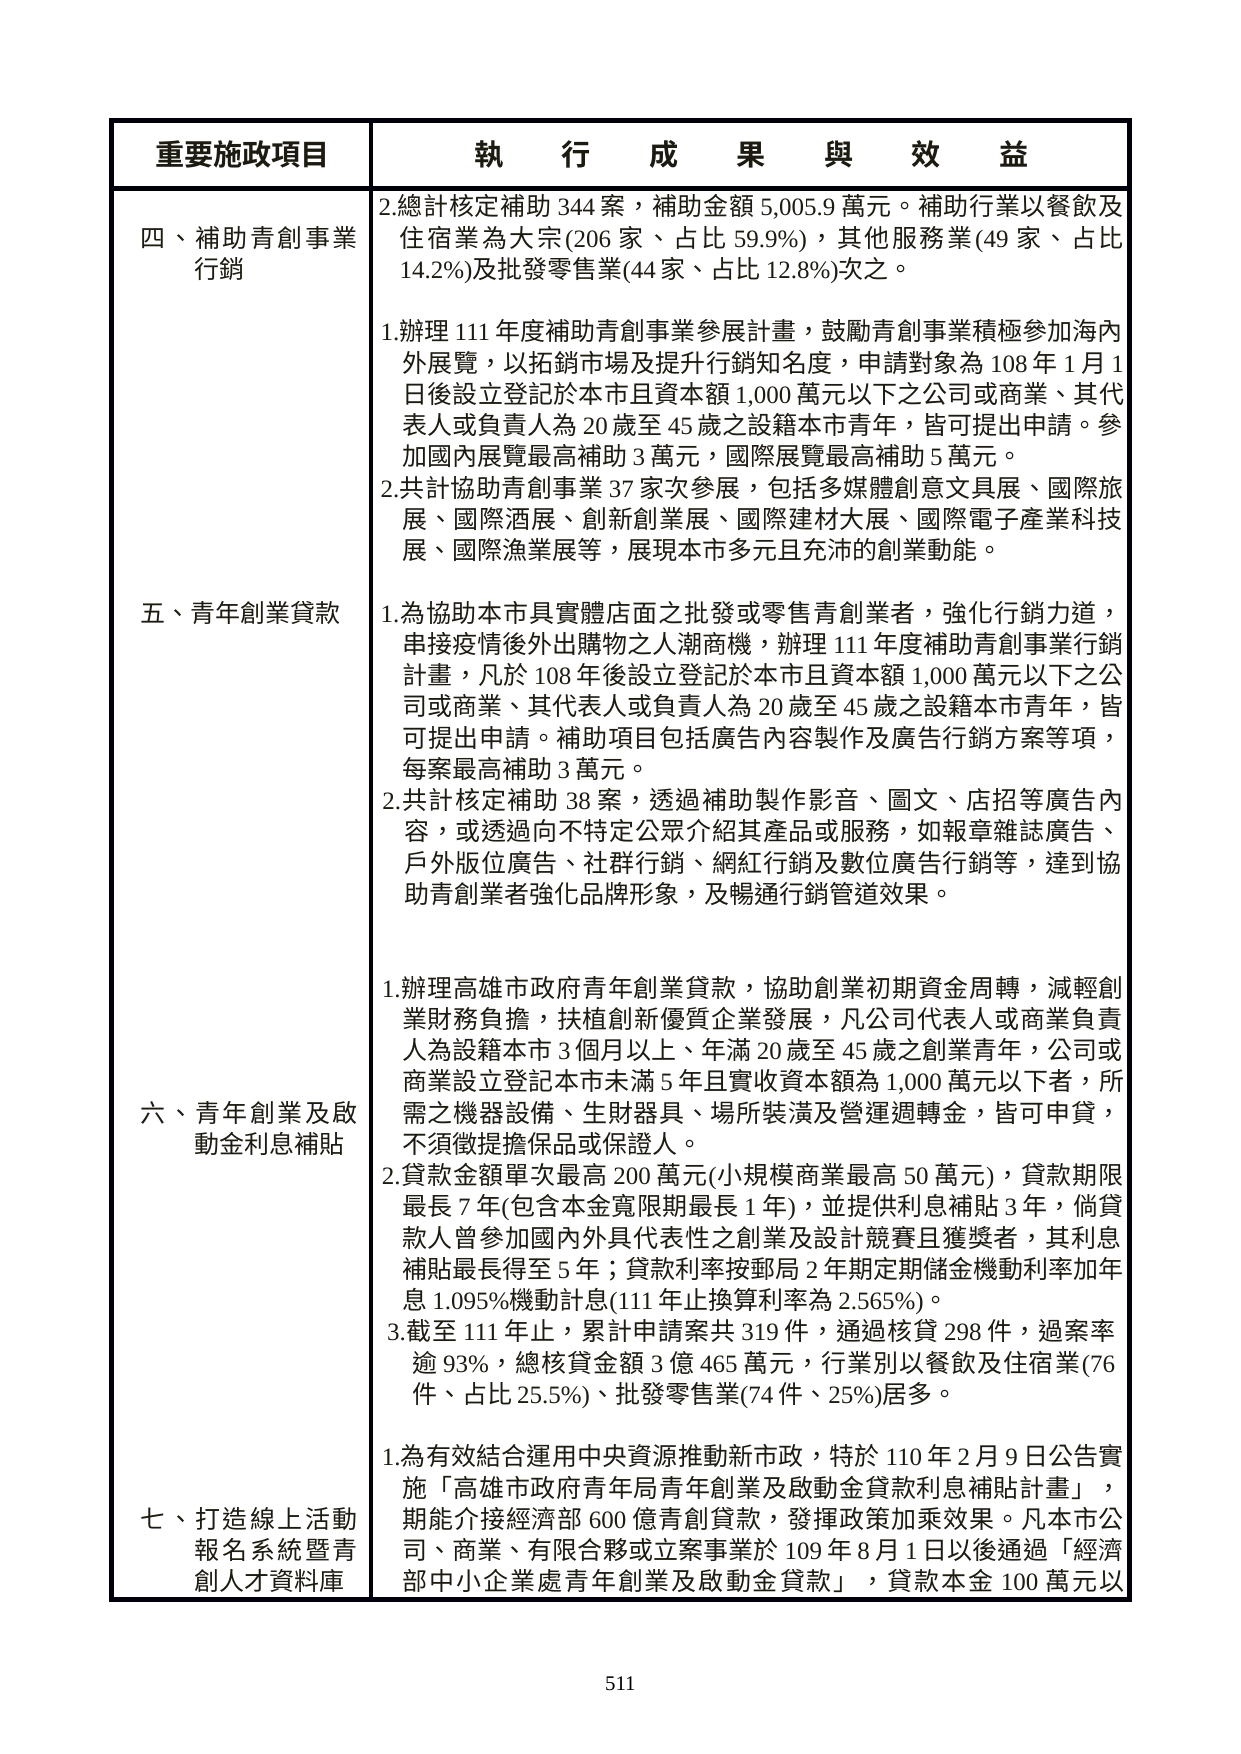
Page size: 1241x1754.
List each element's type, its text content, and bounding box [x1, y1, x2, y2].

table_header 重要施政項目 [114, 123, 369, 186]
table_header 執 行 成 果 與 效 益 [373, 123, 1127, 186]
table_cell 壹、綜合規劃 一、協助青年接軌就業市場 二、推動青年國際交流與志願服務 三、促進青年公共參與 四、鼓勵青年多元學習發展 貳、創業輔導 一、推動本市創新創業社群交流網絡 二、提供青年創業育成與整合輔導服務 三、深化本市新創事業能量 四、提升青年職場競爭力 五、青創空間營運管理 參、資源整合 一、基金實務運作 二、補助青創事業發展 三、補助青創事業參展 四、補助青創事業行銷 五、青年創業貸款 六、青年創業及啟動金利息補貼 七、打造線上活動報名系統暨青創人才資料庫 八、推動創新創意創業競賽計畫 肆、整體風險管理(含內部控制)推動情形 [114, 191, 369, 1597]
table_cell 1.辦理「大港青年職涯發展暨產業導航」 針對在高雄就學的高中職及大專院校學生辦理職涯測評適性測驗、20小時產業職人課程及18小時企業參訪體驗、2場次學員交流會。111年度共有12校14科系參與計畫，參加學員數共計596人，藉由產、官、學三方的合作，協助青年學子及早了解產業趨勢及職場實際運作情形，並增加畢業後在地就業之意願。 2.辦理「2022青創事業媒合人才專區計畫」 與人力銀行合作建置高雄在地優秀企業職缺專區平台，共計刊登824家企業、4,327個職缺，媒合成功企業家數共有490間，錄取人數為2,304位，將近有6成之企業透過此專區平台找尋到合適之人才。考量多數青年求職習慣運用線上工具，本計畫辦理2場次線上企業說明會，由企業主管說明公司職缺內容與發展前景，提供青年更多就業資訊以做好求職前準備，共有180人次參與。另辦理2場次線上媒合會，青年求職者可利用遠端裝置進行面試，共有22家高雄廠商提供198個職缺，計有122位青年於線上進行面試，成功媒合59位、媒合率為48.3%；另外考量青年農曆年後轉職需求，12月23日辦理實體媒合會，共有5家企業參與，近60位青年前來求職，初步媒合成功之求職者為21位，初媒率為35.5%。 青年局國際志工團 1.青年局國際志工團分為「國際服務組」及「青年事務推廣組」，自109年開始招募16至35歲設籍本市或於本市就學、就業青年，截至111年12月底共計74位團員，來自8個地區(台灣、美國、香港、越南、印尼、印度、土耳其及南非等)，其中有10位外國籍志工(含雙重國籍)。藉由國際交流，將志願服務經驗轉化為求職履歷亮點，並培育志願服務人才。 2.111年度帶領青年志工團支援本府三場大型活動，分別為臺灣燈會、臺灣設計展及富邦馬拉松，志工運用語言專長協助外籍旅客，推動高雄在地國際化；另分別於3月及7月辦理旗津與永安鑽石灣淨灘活動，共同關懷永續生態環境議題。 3. 8月31日辦理國際論壇，有來自美國、盧森堡、印尼、越南與高雄在地之上百名青年參與，藉由論壇的創新思考與溝通對話，激勵更多在高雄就業、就學之青年勇於在城市中探索，對社會產生正面影響力。 1.辦理青年事務委員會 本府第三屆青年事務委員會共計委員48人，7月24日召開第一次會議及頒聘儀式；12月11日召開第二次會議；8月10日市政參訪活動以及9月4日、10月2日兩場提案工作坊，各小組提出共四大面向市政議題與權管局處進行討論，提升高雄在地青年與本府雙方互動交流。 2.促進青年公共參與及多元培力計畫 進行兩場市政參訪(參與人數共計60人次)、兩場提案工作坊(參與人數共計36人次)、自治會研習營(大專院校及高中職共兩場，參與人數共計107人次)、大專院校公民培訓營(參與人數共計55人)，提供青年參與公共事務的窗口，強化公民參與精神。 1.開闢「雄校聯社團養成實驗室」 (1)為提供表演藝術與流行音樂相關之青年與學生社團優良且專業之練習環境，青年局於新興區中山一路10-2號開闢「雄校聯社團養成實驗室」，社團活動練習室內場域為3至7樓，共計整備3間舞蹈教室、1間吉他練習室，以及衛浴設備共計19間，共計約190坪活動空間。 (2)截至111年12月底，註冊會員共310組(256組高中職、54組大專院校)，累計使用達58,505人次。 (3)111年度辦理6堂雄校聯星團隊多元發展講座，內容包含「肢體開發」、「舞蹈髮型」、「舞蹈教學」、「音樂混音剪輯」及「表演服裝穿搭改造」等課程，透過線上與實體方式辦理，超過百位學生共同參與；8月28日舉辦1場大港社團新秀舞台表演活動，以熱舞、熱音、表演藝術等性質為主，進行多元性質社團成果發表會，讓高雄年輕學子能夠互相交流，進而提升與社會接軌之能力。 2.辦理「2022青年創新表演藝術培育計畫」 辦理街舞培訓課程，透過系統化的分級訓練提升舞者的專業技能，共計5場次、258位學員參訓；另辦理5場次表演藝術領域職場體驗活動，包含：劇場、電台與街舞教室等，讓青年學生實際走訪現場工作環境，認識第一線工作實況，了解產業結構，藉以提升學員對表演藝術領域創就業之知能，共有124位學員參與。辦理第二屆雄爭舞鬥街舞大賽，共計667人參賽，線上總觸及人數更高達67萬7,418人次，期望藉由本賽事給予青年族群展現練習舞蹈成果與自信的舞台。 3.辦理「2022青年創新音樂發展培育計畫」 辦理10堂「音樂培力訓練課程」，透過業界專業講師的說明，讓青年初探音樂產業之面貌，共有270人次參與；新增「音樂製作訓練計畫」，由培力課程中篩選優秀之學員分成創作組、錄音組及企劃組等進行實作，透過業界資深導師親身指導，並實際參與活動規劃及演出表演，加深學員對音樂產業的熟悉度；「音樂產業交流會」則是邀請音樂發行、影像、燈光、音響及場地經營…等不同類型廠商，分享進入音樂產業所需之機會與條件，使青年深入了解音樂產業鏈的各個面向；另舉辦歌唱比賽與音樂展演活動，給予對於音樂有熱情的青年朋友一個展現自我的舞台，也針對歌唱比賽前三名得獎選手協助進行單曲數位發行，藉此鼓勵青年勇於創作及展現自我並往音樂產業領域更加邁進。 4.補助學生社團 (1)鼓勵學生參與社團活動，培養學生第二專長，同時也是激發潛能的最佳管道，辦理「青年社團活動發展補助計畫」，藉由團體活動激發創意、相互學習並鼓勵具有夢想及創意之青年提出方案實踐自我，藉此強化本市青年競爭力。 (2)111年共補助100個社團辦理活動，補助活動類型包含公開展演、公開競技、志願服務、培訓研習、城市交流、參訪觀摩及體驗學習等七大類，鼓勵學生多元發展。 1.運作「高雄青年創業推動聯盟」 聯合高雄16所大專院校育成中心、7個民間育成機構、4個產業公協會與4個高市府共創基地，共31家聯盟成員攜手打造創新創業資源交流合作平台，111年度透過辦理企業參訪、青創之夜等活動進行聯盟交流，與聯盟成員共同投入青年創業、就業輔導，分享新創團隊案源、輔導專長模式，並整合聯盟各單位創業相關課程資訊，避免資源重複投入，提升青年職能及創業專業能力，有效提供青創團隊所需整合性資源。 2.青創之夜活絡青年城市氛圍 於設計中島「棧五庫」舉辦「青設夜泊」青年設計師之夜，以不設限的夢想城市為出發點，為睽違十年再度回到高雄、全國最具規模的「台灣設計展」拉開序幕，邀請本屆參與台灣設計展青年展區的逾百位青年設計師、本市青創團隊共同出席，跨域交流共同創造屬於高雄青年設計師的創業環境。 3.率領青創團隊參展國內大型新創展覽 為展現高雄創新創業能量，協助新創公司行銷產品與對接資源，2022年共計率領31個高雄在地青創團隊，由人工智慧(AI)、物聯網(IoT)、智慧醫療、體感科技、行動智慧、農業科技及地方創生，涵蓋不同領域的參展業者，共同組成高雄青創館，參加「2022 Meet Taipei 創新創業嘉年華」及「2022Meet Greater South X 5G AIoT Expo 亞灣創新X新創大南方」，展覽期間辦理5場「名人沙龍講座」及9場「青創推介會」，兩場展覽大會共計吸引8.1萬人次參觀，高雄青創館吸引2,000人次觀展互動，創造1,131組臨櫃洽談商機。 1.提供青年創業諮詢輔導服務 (1)針對青創團隊、新創公司與一般民眾提供創業諮詢輔導，並協助對接媒合產業需求，積極促成高雄青創團隊與國內外產業進行商務、資金、行銷通路或產品研發等實質合作。透過專線電話、線上網頁申請及電子郵件提供諮詢預約服務，提供包括經營市場、行銷、法務與人力資源等專業輔導及課程，並結合青年導師顧問團一對一的專業導師制度及創業O’Star網絡平台，讓青年更有效和就近獲取資源，提供更多元便利的免費服務。 (2)111年共輔導80案及開發共10組優秀且具潛力培育的青創團隊，並建立相關輔導追踨機制，即時掌握團隊諮詢狀態與輔導細節。 2.辦理創新創業育成活動 為協助青年建立正確的創業觀念及突破創業瓶頸，青年局開辦創新創業主題相關之課程、講座、工作坊等各項育成活動，111年辦理2場大師論壇，分別邀請三頁文設計總監顏伯駿以「設計讓你被看見」為講題，以及極地超馬世界冠軍陳彥博以「超越你的不可能」為題，與高雄青年互動，探索人生的各種職涯可能與事業成功之道，兩場共計吸引超過500人出席；另辦理8堂青創培訓課程，建立青年從在學、就業階段培養創新創業的能力，提升青年知能與職能發展。 3.辦理高雄時尚大賞暨新銳時尚週 (1)為激勵青年從事時尚設計產業，實現設計創業理想，由青年局舉辦第三屆「KFA高雄時尚大賞」設計競賽及系列活動。競賽資格從第一屆高雄限定、第二屆擴大南部七縣市，至第三屆不限國籍、不限主題，強調與國際接軌，廣邀青年時尚新秀至高雄，藉由此平台走向國際。本屆更邀請待過海外知名時尚精品品牌，並選擇來台創業的印花鬼才設計師Daniel Wong(黃偉豪)擔任主視覺設計總監，以高雄特色景緻設計原創ICON，展現城市意象。 (2)競賽自6月13日公告徵件，於8月17日公布入圍名單，並獲高雄在地品牌響應加碼祭出企業特別獎，突破以往，入圍組數追加至11組，並新增爭取設計企業制服機會，展現本平台搭起重要橋梁，對接產學之量能。 (3)在多元媒合方面，搭配2022台灣設計展在高雄，規劃展出歷屆優秀作品，亦媒合本屆獲獎作品至文化部「南方時尚新勢力」、鏈結漢神巨蛋百貨空間設展、知名電視節目曝光、大型活動舞台如新北耶誕城「巨星演唱會」，主持群多位線上知名藝人選為指定登場服裝等，賽後仍持續媒合參賽作品露出、販售的媒合機會，為優秀設計師挹注流量，藉此行銷城市、產業與設計師。 (4)將系列活動結合特色場域辦理，強化活動廣度觸及，讓時尚起自生活文化，也走入生活場域，包含111年10月9日串聯專櫃品牌時裝、童裝服飾，於大東文化藝術中心辦理主題走秀；111年10月29日融合設計師品牌、新銳設計能量，於後驛商圈雨傘街辦理的商圈串聯活動；同時藉由「總決賽暨新銳時尚週」串聯在地店家商圈促進經濟活絡，111年11月5日決賽場次吸引潮流藝人、KOL、自媒體以及關注時尚領域的民眾出席觀賽，推使青年創新力量為在地商圈注入新活力。 1.補助創業育成機構，強化青創培育網絡 為鼓勵創業育成機構於本市積極培育與孕育新創事業，提升青年面對職涯發展之應變能力及就業競爭力，訂定「高雄市政府青年局補助創業育成機構及青年職涯發展作業要點」，提供經費挹注，強化青年創業培育網絡，提升整體扶植新創事業能量，型塑優良創業育成環境。截至111年12月，已核定補助22案計畫，執行內容包含23場主題課程、18場工作坊、2場研習會、1場創業市集、2場新創展覽、1場語言競賽、3場畢業設計展、3場媒合會、14場職人交流、2場新媒體養成班等，以提升本市創業資源能量、充實青年職能及活絡新創產業發展。 2.創業O’Star諮詢輔導網絡 (1)為有效提供創新創業整合性輔導服務，培育本市青年創新創業人才，青年局聯合高雄東、西、南、北、中6所大學育成中心成立創業O’Star網絡，整合產官學資源，包括創業資金、政府創業計畫申請、創業活動、創業知識與課程等，以及業師預約諮詢等客製化實體服務。 (2)111年創業O’Star網絡輔導諮詢164次，輔導團隊參加「2022第十七屆戰國策全國創新創業競賽」，在來自全國 600多件競爭作品中，高雄醫學大學2組團隊脫穎而出，包括Now we hear you團隊以「廔管阻塞智慧辨識系統」構想，獲得創業構想類科技應用組第一名，DayLite好健友團隊獲得創業構想類創新服務組佳作肯定，展現本市青年創業實力。 1.時尚新創人才培育 (1)「時尚新創人才培育」以時尚設計視角加值企業品牌，邀集高雄在地企業(品牌)擔任出題單位，輔以美學升級應用為命題方向出題，公開徵求新創青年團隊解題，以新美學設計力導入舊品牌為新創團隊及企業品牌開啟、建立合作關係，協助高雄產業轉型。 (2)111年邀集11家高雄知名企業，包括人杰老四川、三信家商、太師傅、旭昌海洋、花季渡假飯店、南仁湖、烏弄原生茶飲、婆婆冰旗艦店、彪琥鞋業、圓山大飯店、鳳山黃埔新村擔任出題者，辦理大港經典升級提案競賽，共100組團隊計129件作品提案參加，歷經初選25組進行團隊培育，包含辦理5場主題講座培育課程、60次業師輔導諮詢及3場跨界觀摩交流參訪，協助團隊瞭解企業出題端需求，厚實團隊實作知能，提出精進方案，經複選11組入選團隊，於10月22日辦理大港經典升級決賽暨成果發表，提供新創團隊市場試煉機會，豐富其履歷。 2.青年職場體驗與實習媒合 (1)為協助青年拓展視野及了解產業脈動，及早為就業做準備，111年度辦理大專生職場體驗，安排15場次的體驗活動，體驗內容橫跨行銷企劃、金融科技、地方創生及機械設計、漁業養殖等，青年可藉由實際參訪及體驗活動，認識職場環境及產業趨勢，培養就業所需技能及建立正確的工作心態，以為未來正式踏入職場做充分準備。 (2)整合實習資源，於知名人力銀行搭建「大港青年實習站」媒合專區，促進青年所學與職場銜接，111年度開發逾240家實習企業，提供超過1,300個有薪實習職缺，成功媒合超過800位學生至百家企業實習，統計成功媒合之實習青年當中，應屆畢業生留任轉為正式職員之比例超過6成，有效協助青年接軌就業。 3.青年公部門暑期工讀 111年度提供407個公部門暑期工讀職缺，包含本市偏鄉地區保障名額51名，工作部門共計26個單位可供多元選擇，讓青年學子有機會於在學期間至公部門見習，並以「弱勢優先」為錄取原則。協助青年培養就業技能、訓練面對就業時應有的態度、提升溝通表達能力，以建立正確的職業觀念，強化就業準備。 1.駁二8號倉庫-Pinway營運 (1)為發揮彈性運用功能，111年3月至5月整修場館並重新定位駁二8號倉庫，將空間改造匯聚人文薈萃與創新學習場域，不僅提供5組青創團隊進駐空間，亦引進北部新創資源與知識教育品牌，例如商周、AAMA、數位時代等。 (2)111年積極引進各式青年跨界多元活動，總計辦理超過85場活動，累計超過6,500人次參與。場館改裝完成首年亦成功引進各界名人活動，包含晶華董事長潘思亮、美國前國務卿龐培歐(Pompeo)台美商業交流會、知名日本旅遊部落客林氏璧、AAMA董事長顏漏有、知名作家劉軒等，帶動場館人流與話題性，建立場域生活知識體驗基礎聲量。 (3)111年10月28日至10月30日串聯駁二市集與商圈，辦理大型年度活動「品味生活節」，推出三天精彩的萬聖主題嘉年華，除了質感創意市集、藝術手作體驗以外，亦提供青年展現自我與成果發表的舞台，三日活動共吸引超過3.6萬人次參與，成功提升Pinway場館品牌知名度。 2.高雄新媒體人才培育中心 (1)青年局打造「K-TV高雄新媒體人才培育中心」，提供專業的場域設備、開設系列培訓課程，積極打造新媒體優良環境，協助企業培育數位行銷人才及提升青年就業競爭力，加速企業數位轉型、穩健發展，協助本市產業升級。 (2)111年推出第二屆《行銷大師養成計畫》課程，於8月至9月推出4梯次，以新媒體工具專業應用與社群經營、行銷策略等為主題，並與YouTube官方合作，邀請人氣播客海苔熊及知名YouTube創作者米鹿擔任講師，全方位提供學員精實訓練，總計108個學員參與。 (3)此外，辦理《新媒體行銷管理師》證照考試，10月證照考試共計562人報考，413人應考，374人通過，並搭配提供100個新媒體職缺媒合機會及辦理2場線上職缺媒合會(邀請順發電腦、夢時代購物中心、義享時尚購物廣場、MLD台鋁生活商場等知名企業)，共吸引361人投遞履歷，共有113人參與線上媒合。 111年持續強化協助創業青年，青年局與經發局、文化局、農業局及海洋局共同推出跨領域青年創業提升政策，成效如下： 1.辦理「經濟部青年創業及啟動金貸款」及「高雄市政府青年創業貸款」利息補貼、開辦費補助、參展行銷補助，協助青創事業穩定經營。111年共促進逾1.3萬件青創事業取得經濟部貸款資源逾122億元，同時帶動超過2.7萬個穩定就業機會。 2.提供青年發展文創協助，包括營運資金、創業補助、中央青創貸款獎勵等服務，建立黃埔眷村、鹽埕、哈瑪星及亞灣流行音樂中心等高雄特色文創聚落，總計協助57家青年文創，期能持續發揚眷村文化及在地特色，共同協力形塑文化產業。 3.持續培植5G AIoT創新科技青創，共計8家廠商進駐亞灣場域(台壽總圖二期、中華成功、高軟園區鴻海及國城等)，期能擴大聘用在地研發專才，翻轉高雄就業市場及改善薪資結構。 4.為延續後疫情商圈市場數位轉型風潮，擴大辦理營運場地租金、裝潢及數位服務等補助，分擔早期創業風險，鼓勵青年創業者用創意活化商圈市場，111年度已吸引逾百案青創事業申請，讓更多青年留鄉或返鄉創業，促進地方繁榮發展。 5.協助農漁創業青年強化行銷力，鼓勵參與展售活動，提升15個農會及7個漁會產品設計，並媒合106家青農在美濃專賣店、momo電商、蝦皮生鮮、真情食品館、黑貓探險隊、太金旅遊票劵、無毒農等平台上架；此外，辦理從農貸款利息補貼，已提供逾百位青年農民資金協助。 1.辦理111年青年創業補助計畫，補助營業場所租金、營業用生財器具及數位服務方案等，期能協助青創事業穩定營運，渡過疫情艱困時期。申請對象包括106年後設立登記在本市且實收資本額3,000萬元以下之青創公司、商業或小規模商業，其代表人或負責人為20歲以上45歲以下之設籍本市青年，均可提出申請，每案最高補助20萬元。 2.總計核定補助344案，補助金額5,005.9萬元。補助行業以餐飲及住宿業為大宗(206家、占比59.9%)，其他服務業(49家、占比14.2%)及批發零售業(44家、占比12.8%)次之。 1.辦理111年度補助青創事業參展計畫，鼓勵青創事業積極參加海內外展覽，以拓銷市場及提升行銷知名度，申請對象為108年1月1日後設立登記於本市且資本額1,000萬元以下之公司或商業、其代表人或負責人為20歲至45歲之設籍本市青年，皆可提出申請。參加國內展覽最高補助3萬元，國際展覽最高補助5萬元。 2.共計協助青創事業37家次參展，包括多媒體創意文具展、國際旅展、國際酒展、創新創業展、國際建材大展、國際電子產業科技展、國際漁業展等，展現本市多元且充沛的創業動能。 1.為協助本市具實體店面之批發或零售青創業者，強化行銷力道，串接疫情後外出購物之人潮商機，辦理111年度補助青創事業行銷計畫，凡於108年後設立登記於本市且資本額1,000萬元以下之公司或商業、其代表人或負責人為20歲至45歲之設籍本市青年，皆可提出申請。補助項目包括廣告內容製作及廣告行銷方案等項，每案最高補助3萬元。 2.共計核定補助38案，透過補助製作影音、圖文、店招等廣告內容，或透過向不特定公眾介紹其產品或服務，如報章雜誌廣告、戶外版位廣告、社群行銷、網紅行銷及數位廣告行銷等，達到協助青創業者強化品牌形象，及暢通行銷管道效果。 1.辦理高雄市政府青年創業貸款，協助創業初期資金周轉，減輕創業財務負擔，扶植創新優質企業發展，凡公司代表人或商業負責人為設籍本市3個月以上、年滿20歲至45歲之創業青年，公司或商業設立登記本市未滿5年且實收資本額為1,000萬元以下者，所需之機器設備、生財器具、場所裝潢及營運週轉金，皆可申貸，不須徵提擔保品或保證人。 2.貸款金額單次最高200萬元(小規模商業最高50萬元)，貸款期限最長7年(包含本金寬限期最長1年)，並提供利息補貼3年，倘貸款人曾參加國內外具代表性之創業及設計競賽且獲獎者，其利息補貼最長得至5年；貸款利率按郵局2年期定期儲金機動利率加年息1.095%機動計息(111年止換算利率為2.565%)。 3.截至111年止，累計申請案共319件，通過核貸298件，過案率逾93%，總核貸金額3億465萬元，行業別以餐飲及住宿業(76件、占比25.5%)、批發零售業(74件、25%)居多。 1.為有效結合運用中央資源推動新市政，特於110年2月9日公告實施「高雄市政府青年局青年創業及啟動金貸款利息補貼計畫」，期能介接經濟部600億青創貸款，發揮政策加乘效果。凡本市公司、商業、有限合夥或立案事業於109年8月1日以後通過「經濟部中小企業處青年創業及啟動金貸款」，貸款本金100萬元以下，由經濟部提供最長5年利息補貼，而逾100萬元部分，由青年局加碼提供最高200萬元之5年利息補貼。 2.截至111年底止，共計核定1,105件，核定貸款金額共13億9,282萬元，並帶動高雄市青年創業及啟動金貸款件數逾1.3萬件，貸款金額122億元，兩者數據皆為全國第一，顯見青創能量旺盛，且透過中央及地方青創政策資源的相輔相成，帶動超過2.7萬個穩定就業機會。 1.建置直覺式操作之活動報名系統，介接青年局Line@官方帳號，整合舉辦各式活動報名資料，便利後台報名管理，以優化辦理活動之品質及效率，提供活動報名者良好使用體驗。 2.開發青創人才資料庫系統，統整活動報名系統，以及青年局推動各補助、貸款、輔導等政策資料，提供數據管理，進一步分析本市青創人才性別、年齡、行業、行政區等資訊，提高青創資源共享性，將資源利用率發揮至最大效益。 1.為扶植創新優質企業，強化事業發展動能，型塑雄校聯社團養成實驗室8樓青創育成空間，作為新創團隊創業的第一站，特辦理「創意築夢巢」創業競賽活動，以期具技術含量及創新、創意商業模式之團隊從活動脫穎而出，透過優惠承租方案、完善的辦公空間，提供青創業者良好的進駐環境，並輔以諮詢輔導、協助介接資源等協助，於進駐期間導入青年局媒體與發表平台，藉由行銷策略，開拓商機，提高創業成功率，形塑高雄成為青年創新、創意、創業之友善城市。 2.競賽徵件共有12組團隊提報進駐計畫，經業界專家評審後，由5組團隊進行簡報決選。最終獲選團隊為遞伊家科技股份有限公司，享有前半年免租金，後半年每月租金9,999元的優惠方案，以及青年局提供之相關創業輔導與行銷資源。 青年局已依「行政院及所屬各機關風險管理及危機處理作業原則」，將風險管理(含內部控制)融入日常作業與決策運作，考量可能影響目標達成之風險，據以擇選合宜可行之策略及設定機關之目標(含關鍵策略目標)，並透過辨識及評估風險，採取內部控制或其他處理機制，以合理確保達成施政目標。 [373, 191, 1127, 1597]
